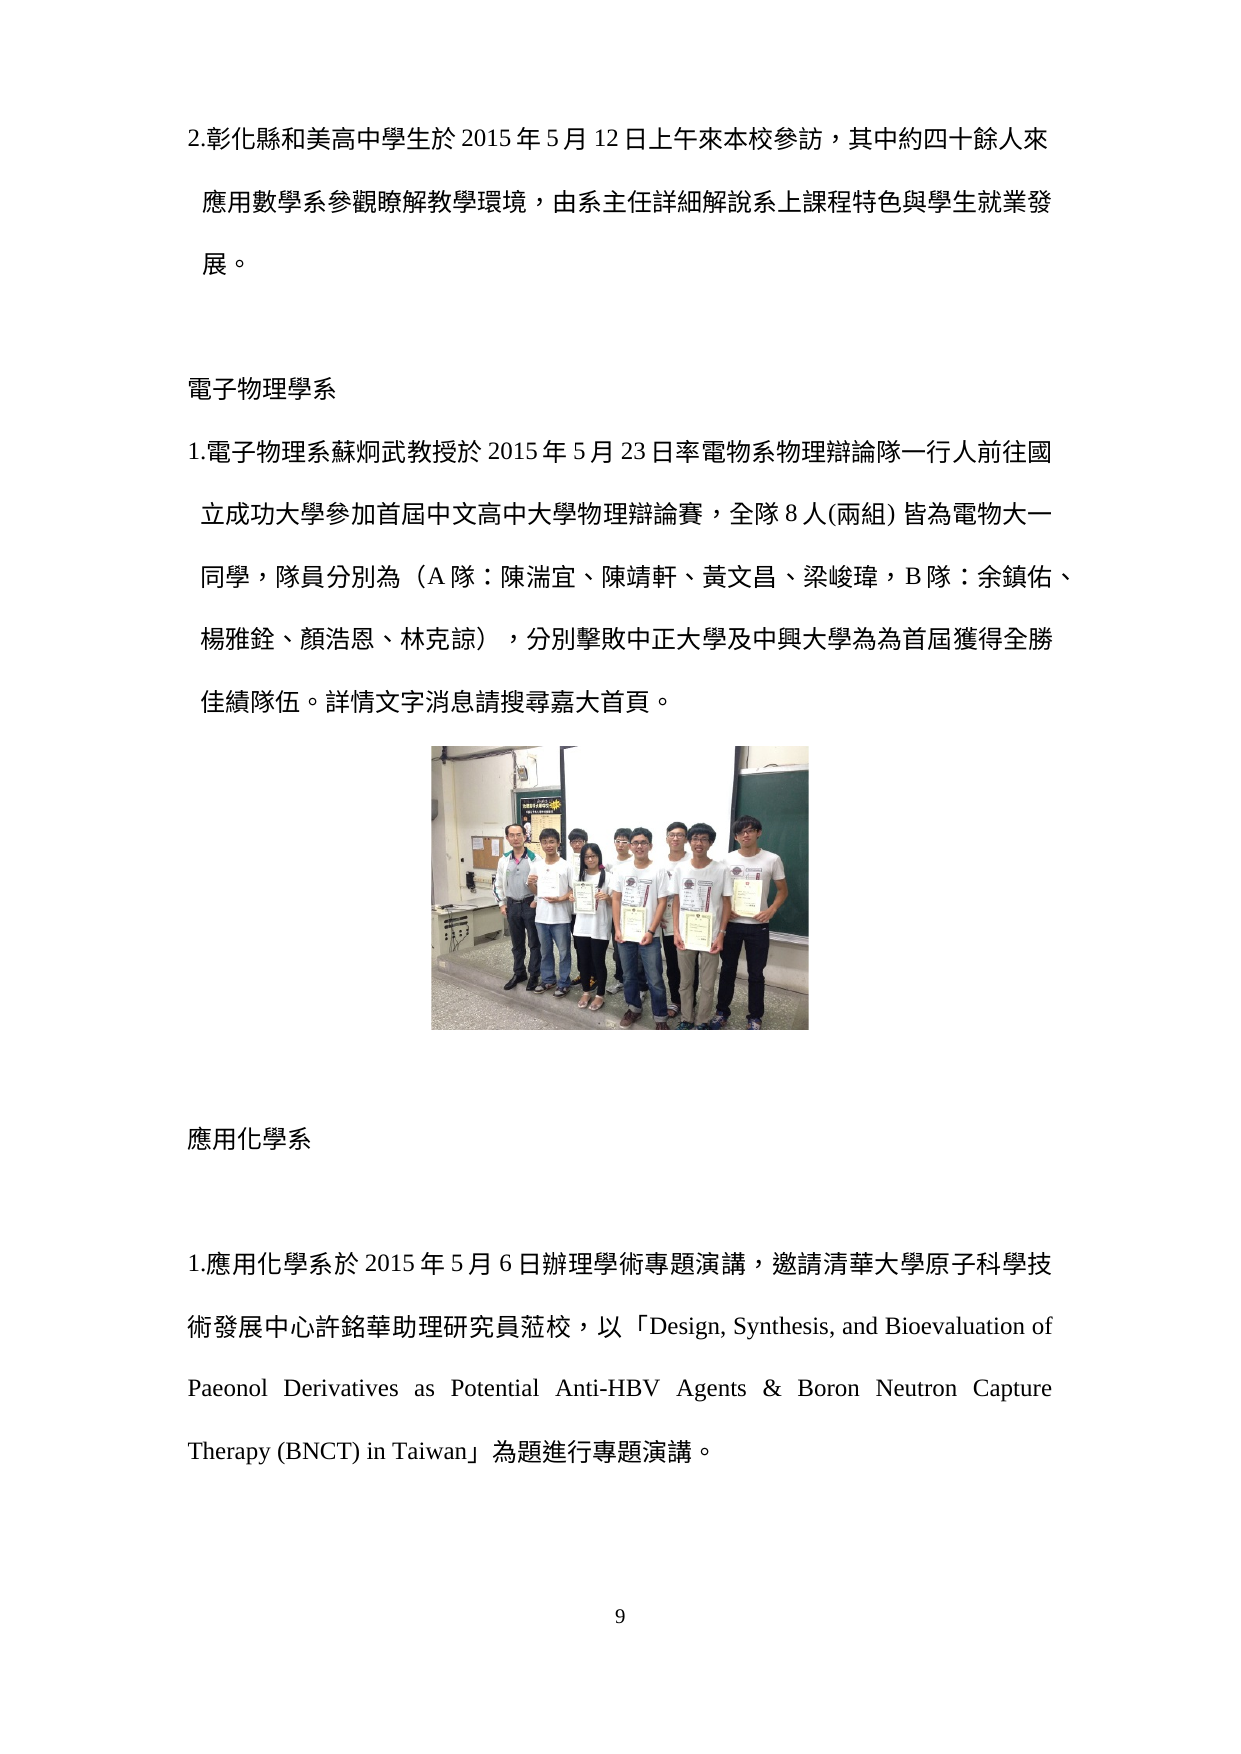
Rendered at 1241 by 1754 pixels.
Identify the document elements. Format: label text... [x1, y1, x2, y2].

text 1.應用化學系於2015年5月6日辦理學術專題演講，邀請清華大學原子科學技術發展中心許銘華助理研究員蒞校，以「Design, Synthesis, and Bioevaluation of Paeonol Derivatives as Potential Anti-HBV Agents & Boron Neutron Capture Therapy (BNCT) in Taiwan」為題進行專題演講。 [187, 1221, 1053, 1471]
text 2.彰化縣和美高中學生於2015年5月12日上午來本校參訪，其中約四十餘人來應用數學系參觀瞭解教學環境，由系主任詳細解說系上課程特色與學生就業發展。 [187, 96, 1053, 284]
text 電子物理學系 [187, 346, 1053, 409]
text 1.電子物理系蘇炯武教授於2015年5月23日率電物系物理辯論隊一行人前往國立成功大學參加首屆中文高中大學物理辯論賽，全隊8人(兩組) 皆為電物大一同學，隊員分別為（A隊：陳湍宜、陳靖軒、黃文昌、梁峻瑋，B隊：余鎮佑、楊雅銓、顏浩恩、林克諒），分別擊敗中正大學及中興大學為為首屆獲得全勝佳績隊伍。詳情文字消息請搜尋嘉大首頁。 [187, 409, 1053, 721]
text 應用化學系 [187, 1096, 1053, 1159]
